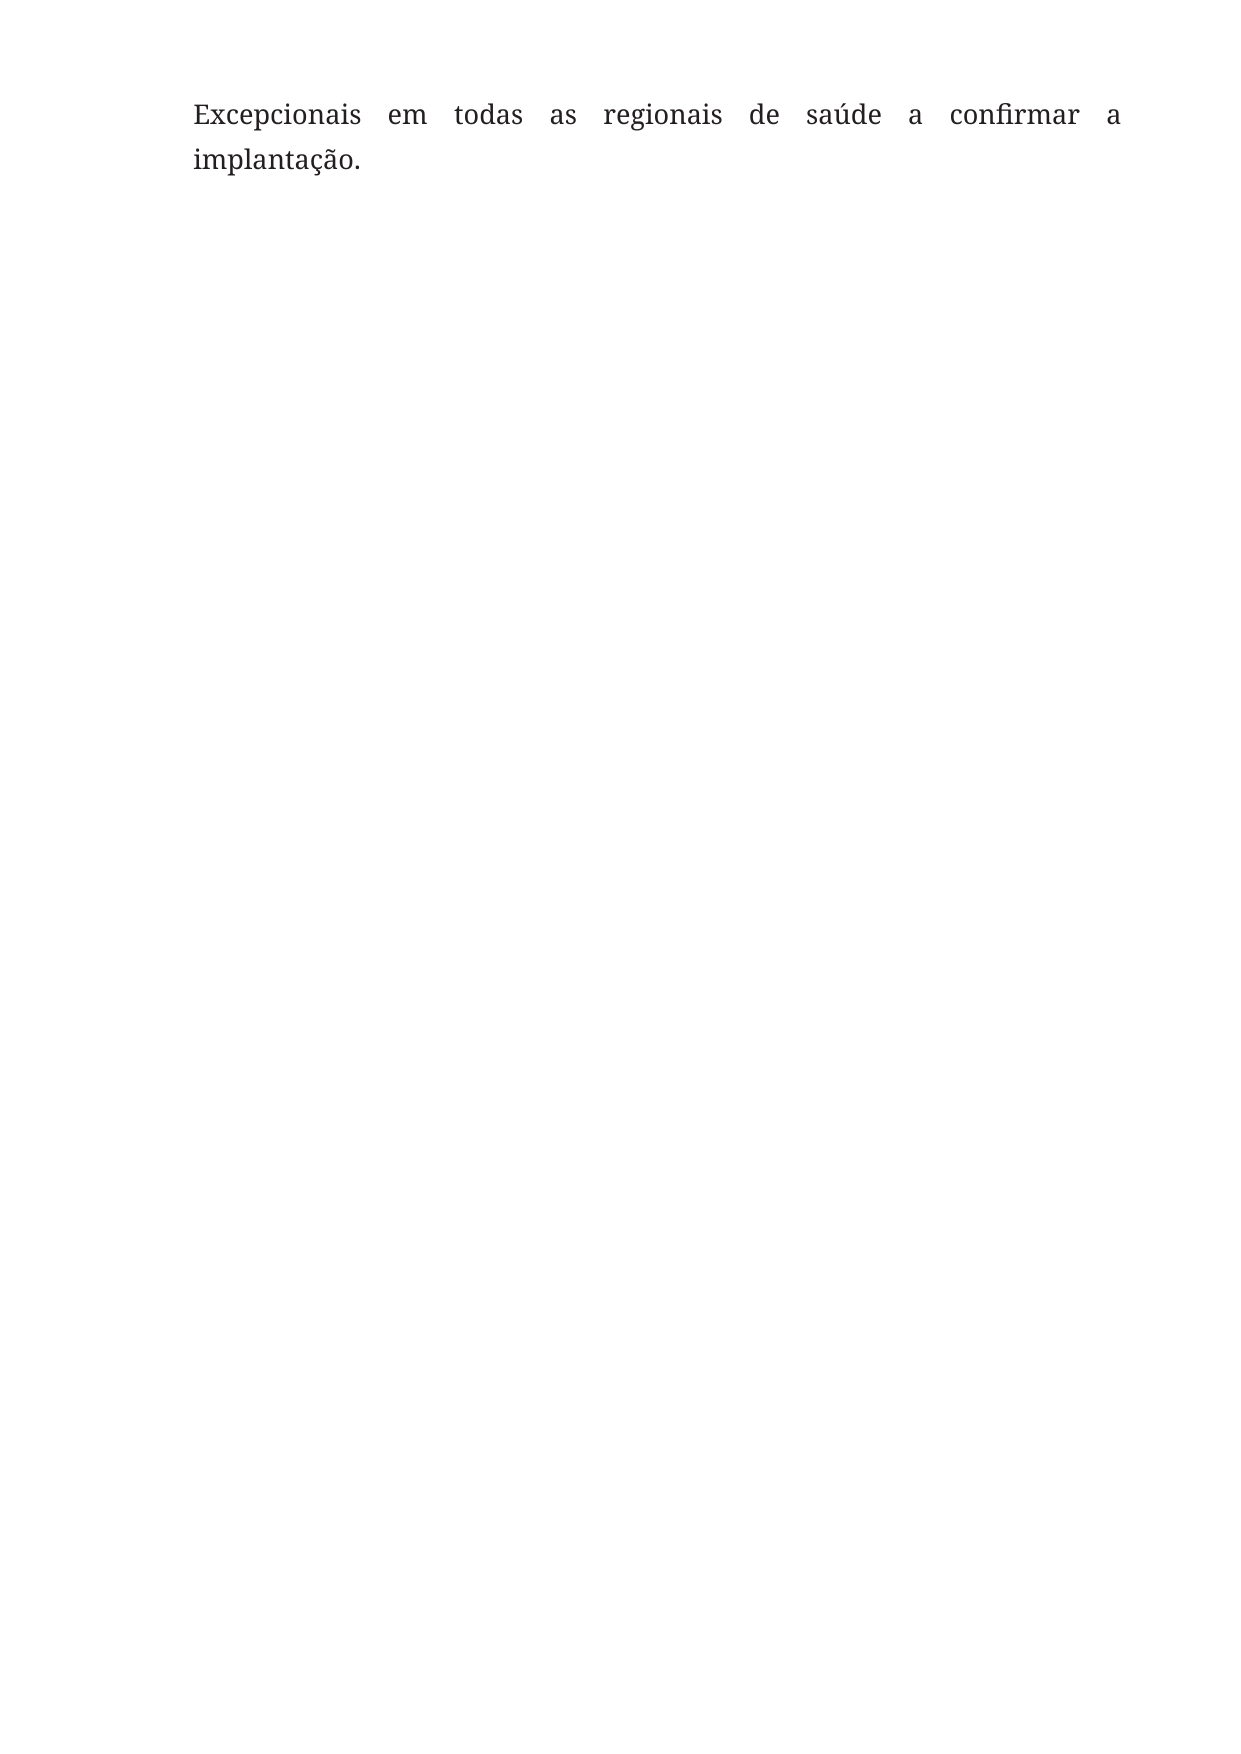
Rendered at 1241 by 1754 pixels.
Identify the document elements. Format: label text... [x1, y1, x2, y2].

list Excepcionais em todas as regionais de saúde a confirmar a implantação. [156, 96, 1122, 177]
